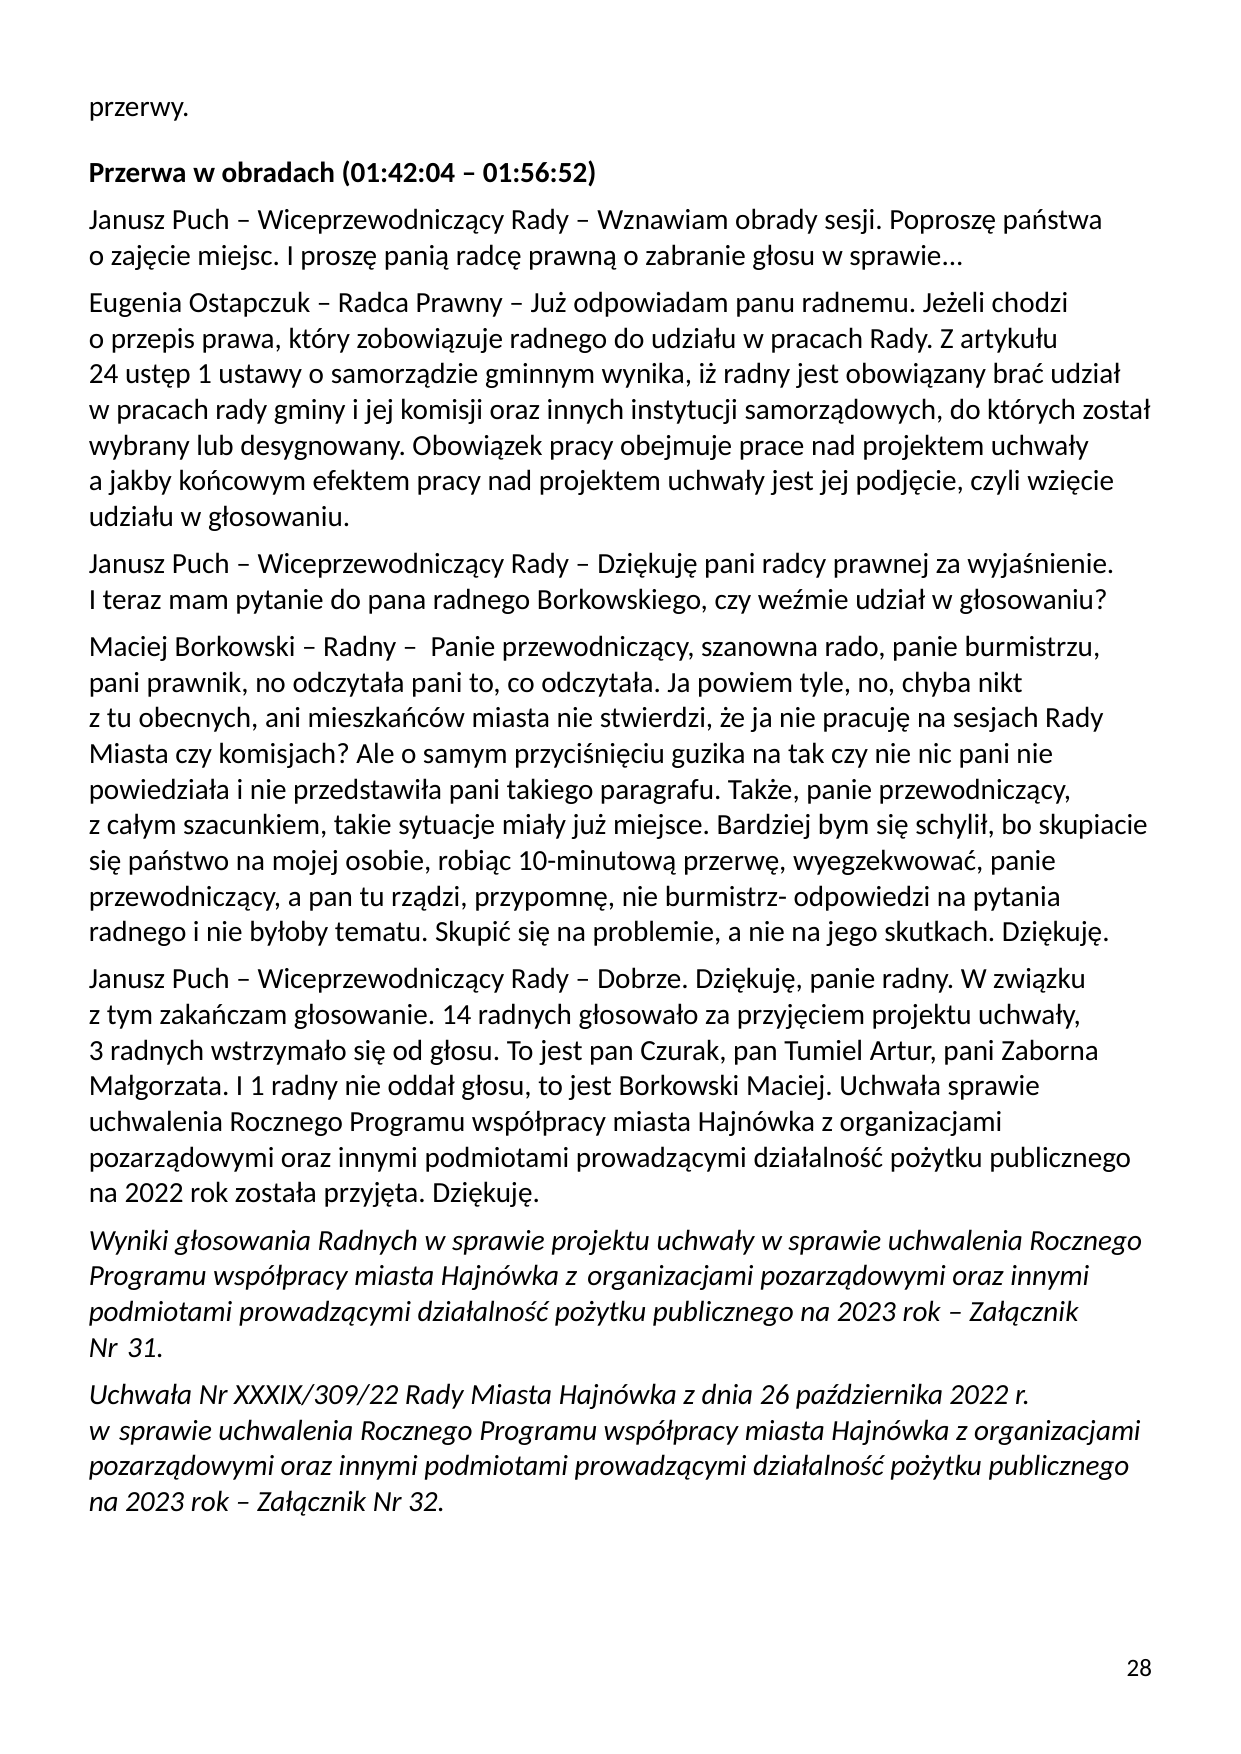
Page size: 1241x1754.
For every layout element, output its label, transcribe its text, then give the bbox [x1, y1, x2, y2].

text Janusz Puch – Wiceprzewodniczący Rady – Dziękuję pani radcy prawnej za wyjaśnienie. I teraz mam pytanie do pana radnego Borkowskiego, czy weźmie udział w głosowaniu? [88, 545, 1152, 616]
text Wyniki głosowania Radnych w sprawie projektu uchwały w sprawie uchwalenia Rocznego Programu współpracy miasta Hajnówka z organizacjami pozarządowymi oraz innymi podmiotami prowadzącymi działalność pożytku publicznego na 2023 rok – Załącznik Nr 31. [88, 1222, 1152, 1364]
text Maciej Borkowski – Radny – Panie przewodniczący, szanowna rado, panie burmistrzu, pani prawnik, no odczytała pani to, co odczytała. Ja powiem tyle, no, chyba nikt z tu obecnych, ani mieszkańców miasta nie stwierdzi, że ja nie pracuję na sesjach Rady Miasta czy komisjach? Ale o samym przyciśnięciu guzika na tak czy nie nic pani nie powiedziała i nie przedstawiła pani takiego paragrafu. Także, panie przewodniczący, z całym szacunkiem, takie sytuacje miały już miejsce. Bardziej bym się schylił, bo skupiacie się państwo na mojej osobie, robiąc 10-minutową przerwę, wyegzekwować, panie przewodniczący, a pan tu rządzi, przypomnę, nie burmistrz- odpowiedzi na pytania radnego i nie byłoby tematu. Skupić się na problemie, a nie na jego skutkach. Dziękuję. [88, 628, 1152, 949]
text Janusz Puch – Wiceprzewodniczący Rady – Dobrze. Dziękuję, panie radny. W związku z tym zakańczam głosowanie. 14 radnych głosowało za przyjęciem projektu uchwały, 3 radnych wstrzymało się od głosu. To jest pan Czurak, pan Tumiel Artur, pani Zaborna Małgorzata. I 1 radny nie oddał głosu, to jest Borkowski Maciej. Uchwała sprawie uchwalenia Rocznego Programu współpracy miasta Hajnówka z organizacjami pozarządowymi oraz innymi podmiotami prowadzącymi działalność pożytku publicznego na 2022 rok została przyjęta. Dziękuję. [88, 961, 1152, 1210]
text Eugenia Ostapczuk – Radca Prawny – Już odpowiadam panu radnemu. Jeżeli chodzi o przepis prawa, który zobowiązuje radnego do udziału w pracach Rady. Z artykułu 24 ustęp 1 ustawy o samorządzie gminnym wynika, iż radny jest obowiązany brać udział w pracach rady gminy i jej komisji oraz innych instytucji samorządowych, do których został wybrany lub desygnowany. Obowiązek pracy obejmuje prace nad projektem uchwały a jakby końcowym efektem pracy nad projektem uchwały jest jej podjęcie, czyli wzięcie udziału w głosowaniu. [88, 284, 1152, 533]
text Janusz Puch – Wiceprzewodniczący Rady – Wznawiam obrady sesji. Poproszę państwa o zajęcie miejsc. I proszę panią radcę prawną o zabranie głosu w sprawie... [88, 201, 1152, 272]
text Uchwała Nr XXXIX/309/22 Rady Miasta Hajnówka z dnia 26 października 2022 r. w sprawie uchwalenia Rocznego Programu współpracy miasta Hajnówka z organizacjami pozarządowymi oraz innymi podmiotami prowadzącymi działalność pożytku publicznego na 2023 rok – Załącznik Nr 32. [88, 1376, 1152, 1518]
subtitle Przerwa w obradach (01:42:04 – 01:56:52) [88, 154, 1152, 189]
text przerwy. [88, 88, 1152, 124]
